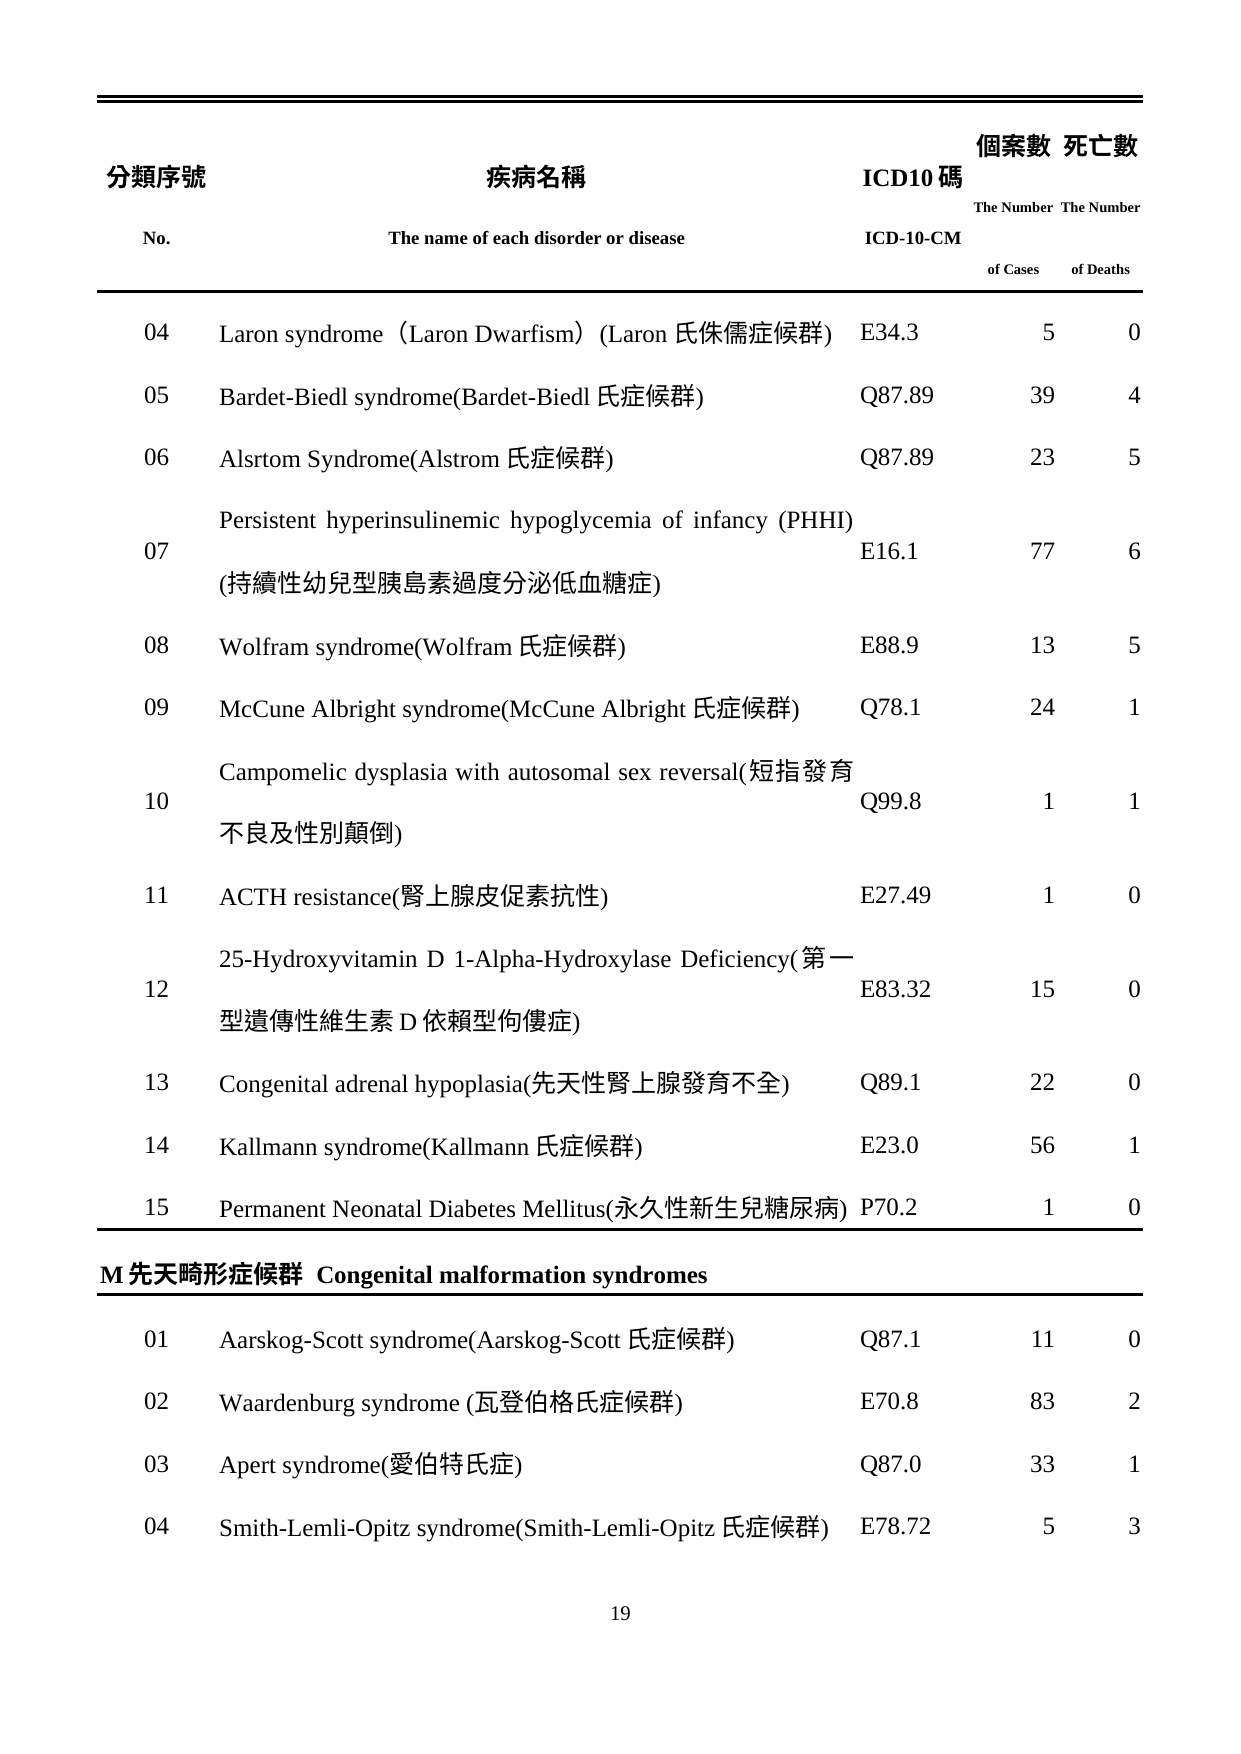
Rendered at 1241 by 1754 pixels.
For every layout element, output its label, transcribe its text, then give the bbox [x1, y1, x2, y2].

table_cell 08 [97, 603, 216, 665]
table_cell 04 [97, 1484, 216, 1546]
table_cell 5 [1058, 603, 1143, 665]
table_cell Q87.0 [857, 1421, 969, 1484]
table_cell 23 [969, 415, 1057, 478]
table_cell 0 [1058, 1165, 1143, 1228]
table_cell 06 [97, 415, 216, 478]
table_cell Apert syndrome(愛伯特氏症) [216, 1421, 857, 1484]
table_cell E83.32 [857, 915, 969, 1040]
table_cell 0 [1058, 853, 1143, 915]
table_cell P70.2 [857, 1165, 969, 1228]
table_cell 1 [969, 853, 1057, 915]
table_cell ACTH resistance(腎上腺皮促素抗性) [216, 853, 857, 915]
table_cell M先天畸形症候群 Congenital malformation syndromes [97, 1231, 1143, 1293]
table_header 死亡數 The Number of Deaths [1058, 103, 1143, 290]
table_cell E78.72 [857, 1484, 969, 1546]
table_cell Permanent Neonatal Diabetes Mellitus(永久性新生兒糖尿病) [216, 1165, 857, 1228]
table_cell E16.1 [857, 478, 969, 603]
table_cell 1 [1058, 665, 1143, 728]
table_cell 39 [969, 353, 1057, 415]
table_cell 0 [1058, 1040, 1143, 1103]
table_cell 3 [1058, 1484, 1143, 1546]
table_cell 83 [969, 1359, 1057, 1421]
table_cell 0 [1058, 1296, 1143, 1359]
table_cell 1 [969, 728, 1057, 853]
table_header 分類序號 No. [97, 103, 216, 290]
table_cell Q87.89 [857, 353, 969, 415]
table_cell 4 [1058, 353, 1143, 415]
table_cell E27.49 [857, 853, 969, 915]
table_cell Bardet-Biedl syndrome(Bardet-Biedl氏症候群) [216, 353, 857, 415]
table_cell 5 [969, 293, 1057, 353]
table_cell Campomelic dysplasia with autosomal sex reversal(短指發育不良及性別顛倒) [216, 728, 857, 853]
table_cell 14 [97, 1103, 216, 1165]
table_cell 22 [969, 1040, 1057, 1103]
table_cell Q87.1 [857, 1296, 969, 1359]
table_cell Q89.1 [857, 1040, 969, 1103]
table_cell 1 [1058, 728, 1143, 853]
table_cell 05 [97, 353, 216, 415]
table_cell 1 [1058, 1103, 1143, 1165]
table_cell 6 [1058, 478, 1143, 603]
table_cell 1 [969, 1165, 1057, 1228]
table_cell 2 [1058, 1359, 1143, 1421]
table_cell E34.3 [857, 293, 969, 353]
table_header 個案數 The Number of Cases [969, 103, 1057, 290]
table_cell McCune Albright syndrome(McCune Albright氏症候群) [216, 665, 857, 728]
table_cell Aarskog-Scott syndrome(Aarskog-Scott氏症候群) [216, 1296, 857, 1359]
table_cell 56 [969, 1103, 1057, 1165]
table_cell Laron syndrome（Laron Dwarfism）(Laron 氏侏儒症候群) [216, 293, 857, 353]
table_cell Q99.8 [857, 728, 969, 853]
table_cell 13 [97, 1040, 216, 1103]
table_cell 03 [97, 1421, 216, 1484]
table_cell 33 [969, 1421, 1057, 1484]
table_cell Persistent hyperinsulinemic hypoglycemia of infancy (PHHI)(持續性幼兒型胰島素過度分泌低血糖症) [216, 478, 857, 603]
table_cell E88.9 [857, 603, 969, 665]
table_cell 25-Hydroxyvitamin D 1-Alpha-Hydroxylase Deficiency(第一型遺傳性維生素D依賴型佝僂症) [216, 915, 857, 1040]
table_cell Waardenburg syndrome (瓦登伯格氏症候群) [216, 1359, 857, 1421]
table_cell 0 [1058, 915, 1143, 1040]
table_cell 11 [969, 1296, 1057, 1359]
table_cell 09 [97, 665, 216, 728]
table_cell Wolfram syndrome(Wolfram氏症候群) [216, 603, 857, 665]
table_cell 5 [969, 1484, 1057, 1546]
table_cell 1 [1058, 1421, 1143, 1484]
table_header ICD10碼 ICD-10-CM [857, 103, 969, 290]
table_cell 15 [969, 915, 1057, 1040]
table_cell 01 [97, 1296, 216, 1359]
table_cell Q87.89 [857, 415, 969, 478]
table_cell 04 [97, 293, 216, 353]
table_cell 5 [1058, 415, 1143, 478]
table_cell Alsrtom Syndrome(Alstrom氏症候群) [216, 415, 857, 478]
table_cell 10 [97, 728, 216, 853]
table_cell 02 [97, 1359, 216, 1421]
table_cell 77 [969, 478, 1057, 603]
table_cell 07 [97, 478, 216, 603]
table_cell 15 [97, 1165, 216, 1228]
table_cell Congenital adrenal hypoplasia(先天性腎上腺發育不全) [216, 1040, 857, 1103]
table_cell 11 [97, 853, 216, 915]
table_cell Smith-Lemli-Opitz syndrome(Smith-Lemli-Opitz氏症候群) [216, 1484, 857, 1546]
table_cell 12 [97, 915, 216, 1040]
table_cell E70.8 [857, 1359, 969, 1421]
table_cell 13 [969, 603, 1057, 665]
table_cell 24 [969, 665, 1057, 728]
table_cell Kallmann syndrome(Kallmann氏症候群) [216, 1103, 857, 1165]
table_cell E23.0 [857, 1103, 969, 1165]
table_cell Q78.1 [857, 665, 969, 728]
table_cell 0 [1058, 293, 1143, 353]
table_header 疾病名稱 The name of each disorder or disease [216, 103, 857, 290]
